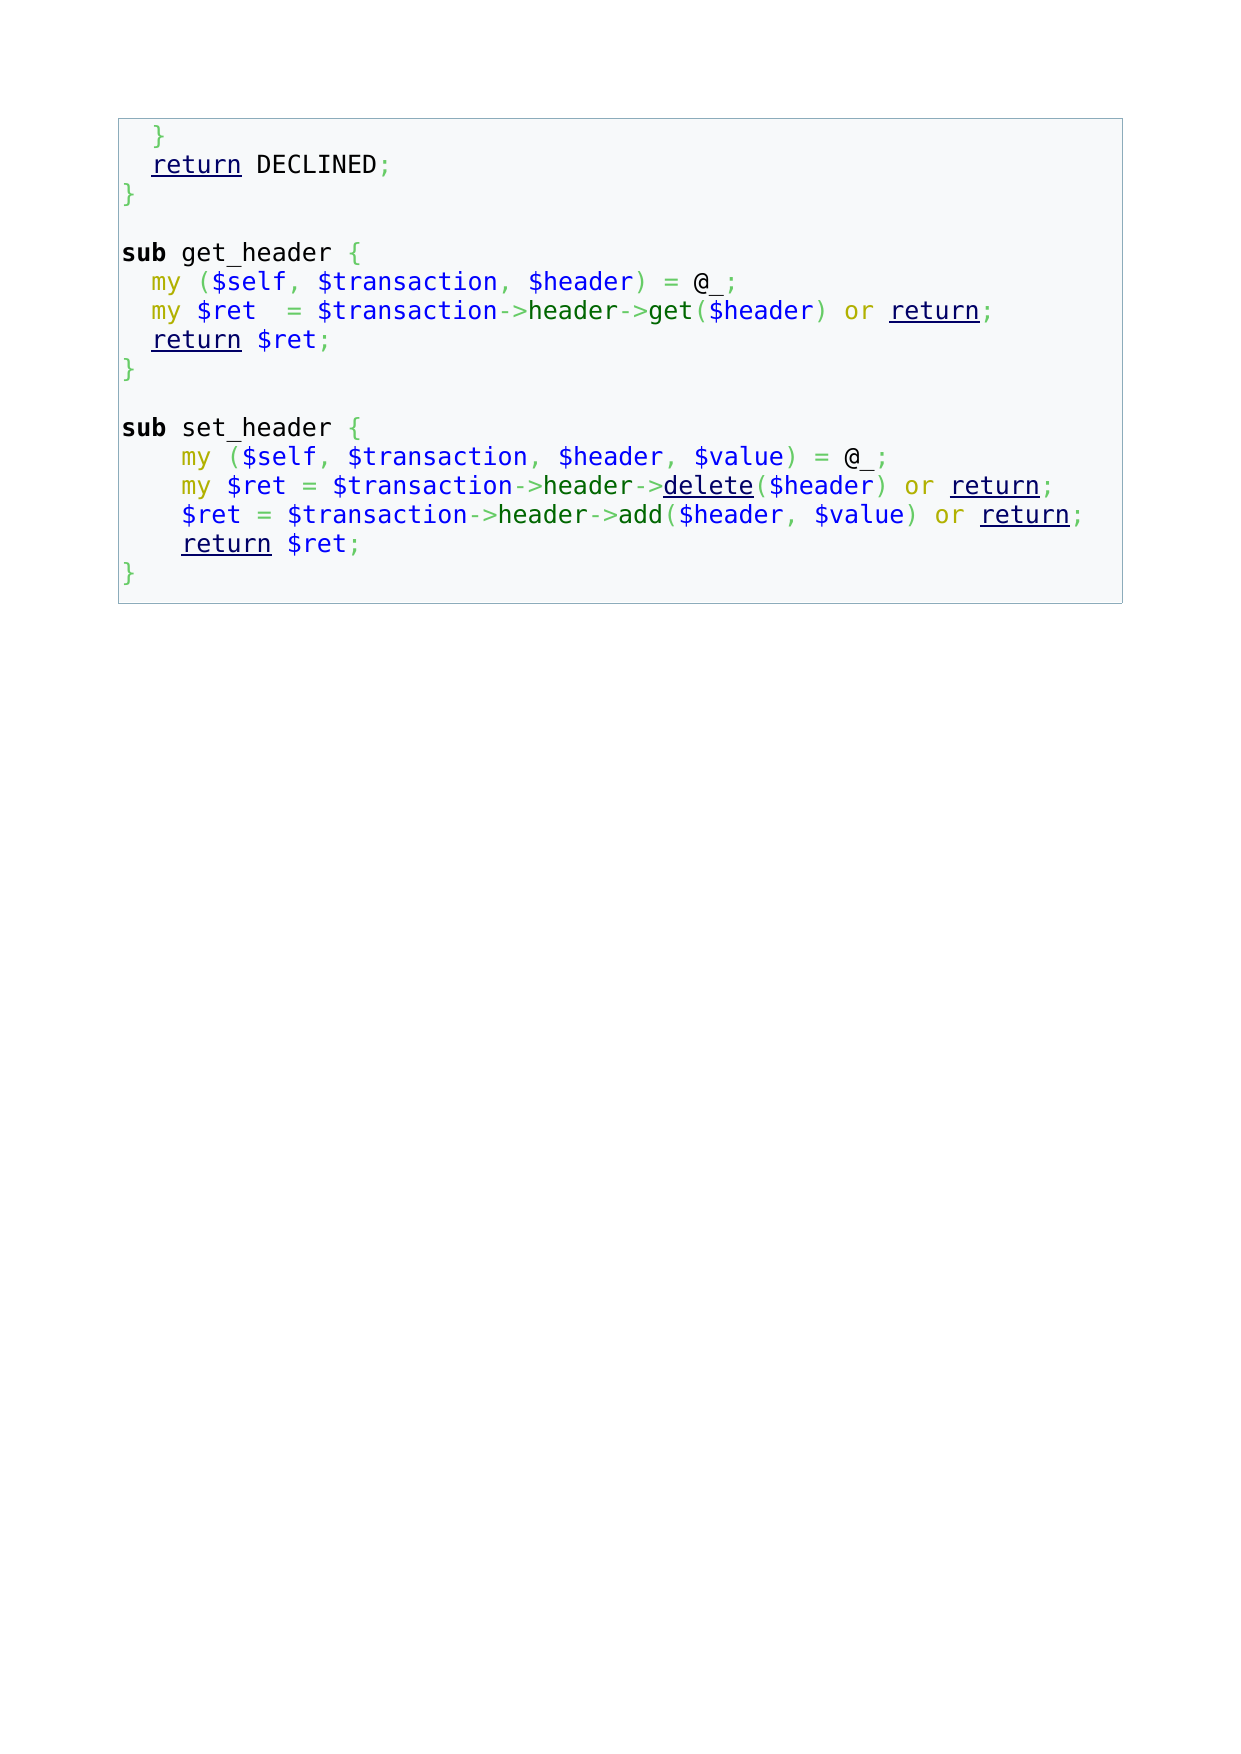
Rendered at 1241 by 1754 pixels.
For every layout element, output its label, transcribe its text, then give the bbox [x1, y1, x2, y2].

table_header } return DECLINED; } sub get_header { my ($self, $transaction, $header) = @_; my $ret = $transaction->header->get($header) or return; return $ret; } sub set_header { my ($self, $transaction, $header, $value) = @_; my $ret = $transaction->header->delete($header) or return; $ret = $transaction->header->add($header, $value) or return; return $ret; } [119, 119, 1122, 602]
